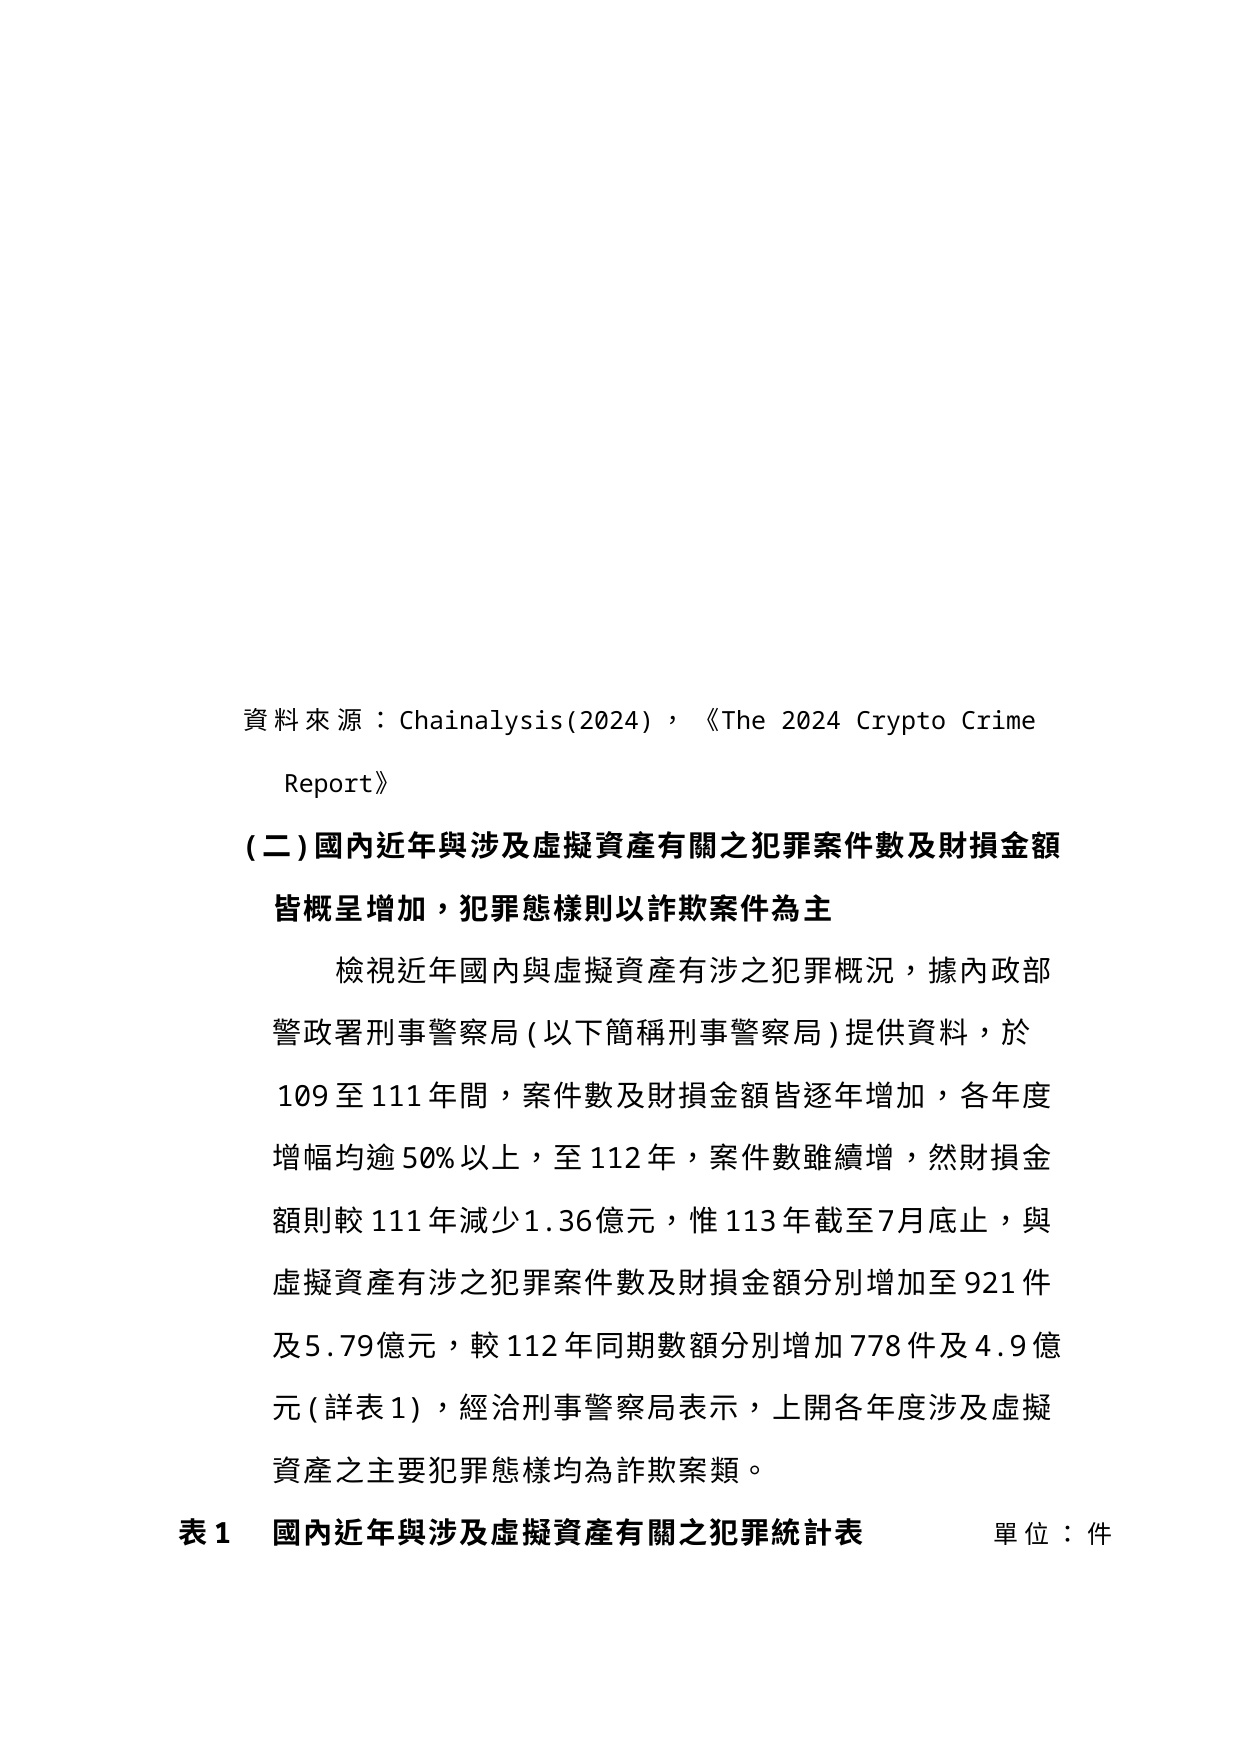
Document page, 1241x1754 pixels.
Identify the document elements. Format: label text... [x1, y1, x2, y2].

text 檢視近年國內與虛擬資產有涉之犯罪概況，據內政部警政署刑事警察局(以下簡稱刑事警察局)提供資料，於109至111年間，案件數及財損金額皆逐年增加，各年度增幅均逾50%以上，至112年，案件數雖續增，然財損金額則較111年減少1.36億元，惟113年截至7月底止，與虛擬資產有涉之犯罪案件數及財損金額分別增加至921件及5.79億元，較112年同期數額分別增加778件及4.9億元(詳表1)，經洽刑事警察局表示，上開各年度涉及虛擬資產之主要犯罪態樣均為詐欺案類。 [266, 927, 1063, 1490]
text 資料來源：Chainalysis(2024)，《The 2024 Crypto Crime Report》 [177, 677, 1092, 802]
text 表1 國內近年與涉及虛擬資產有關之犯罪統計表 單位：件 [133, 1490, 1137, 1552]
text (二)國內近年與涉及虛擬資產有關之犯罪案件數及財損金額皆概呈增加，犯罪態樣則以詐欺案件為主 [236, 802, 1063, 927]
